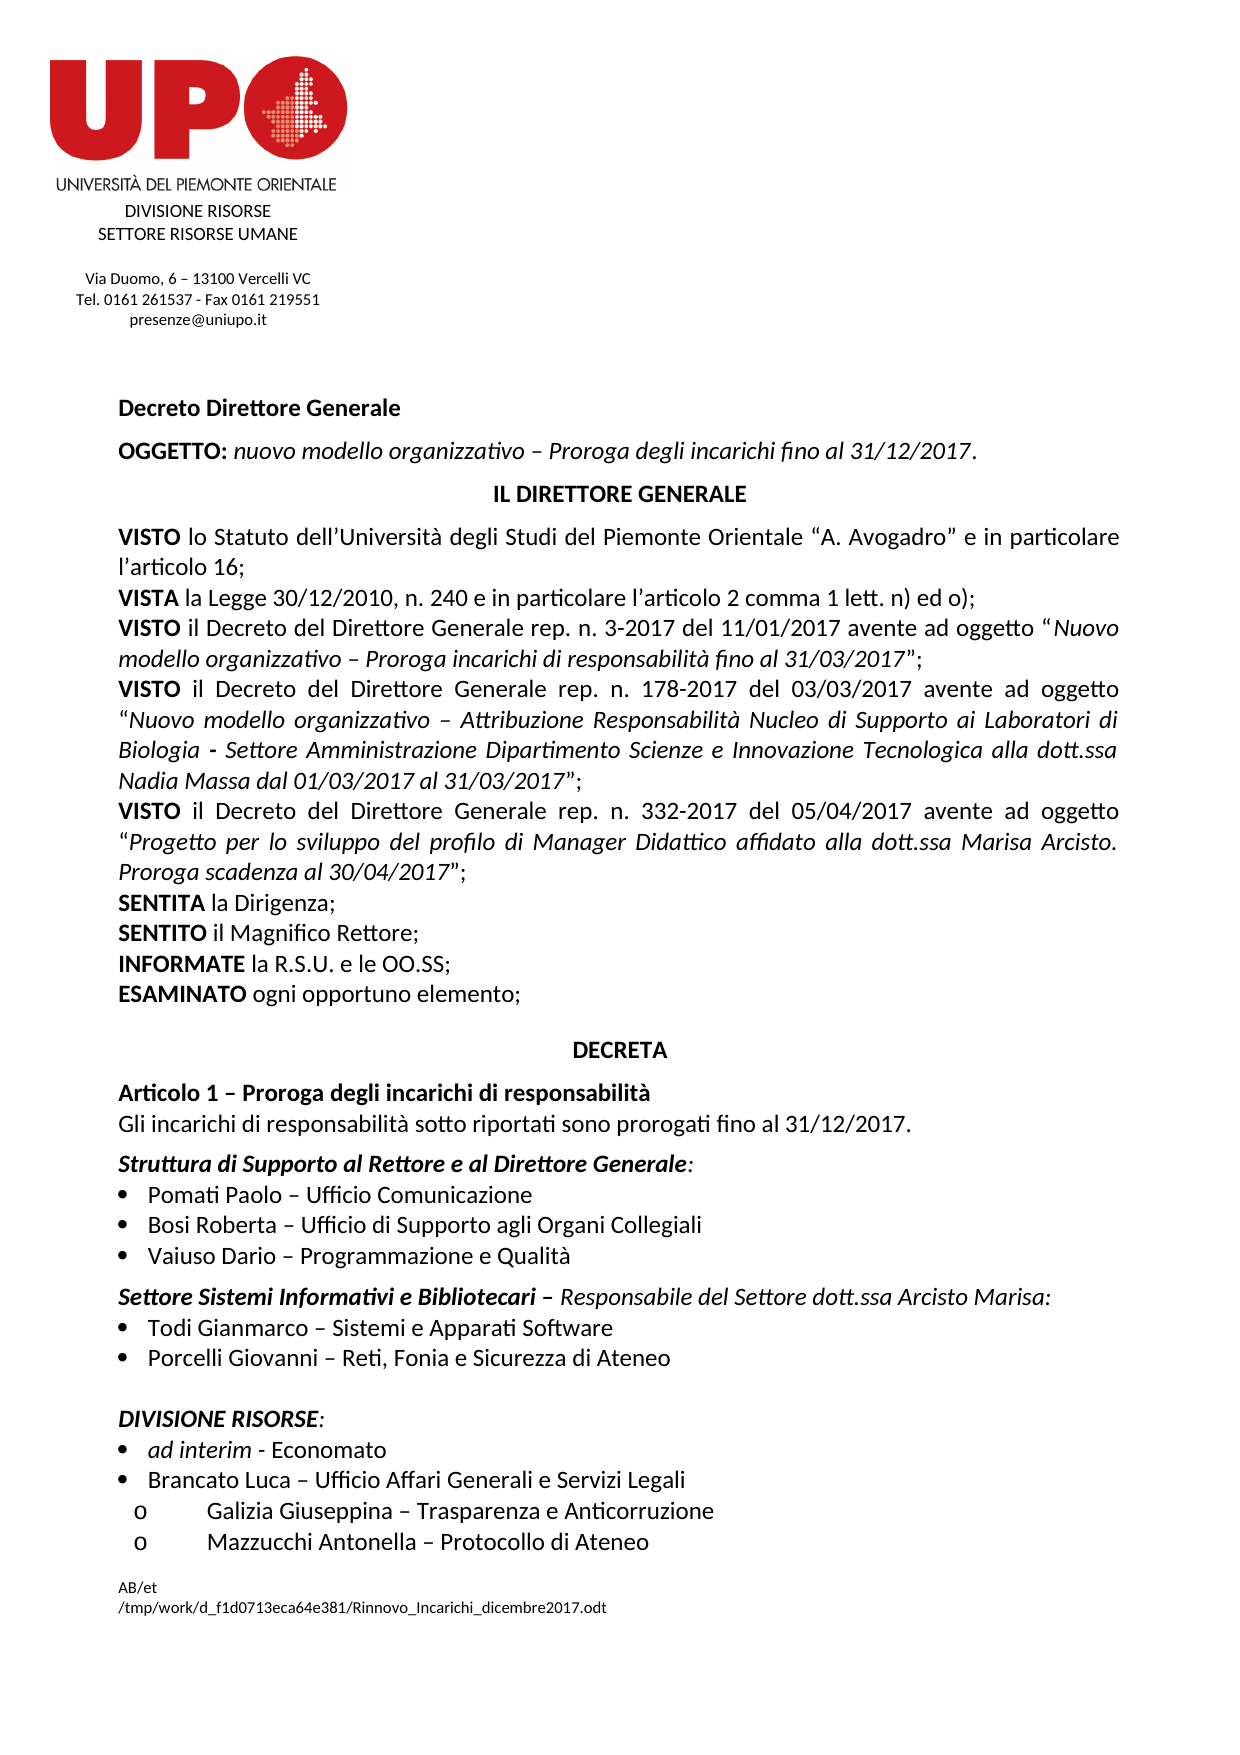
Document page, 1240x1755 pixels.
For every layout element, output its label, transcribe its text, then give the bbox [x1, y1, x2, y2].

list ad interim - Economato [118, 1434, 1121, 1464]
text VISTA la Legge 30/12/2010, n. 240 e in particolare l’articolo 2 comma 1 lett. n) ed o); [118, 582, 1121, 612]
text DECRETA [118, 1034, 1121, 1065]
text VISTO il Decreto del Direttore Generale rep. n. 332-2017 del 05/04/2017 avente ad oggetto “Progetto per lo sviluppo del profilo di Manager Didattico affidato alla dott.ssa Marisa Arcisto. Proroga scadenza al 30/04/2017”; [118, 796, 1121, 887]
text VISTO il Decreto del Direttore Generale rep. n. 178-2017 del 03/03/2017 avente ad oggetto “Nuovo modello organizzativo – Attribuzione Responsabilità Nucleo di Supporto ai Laboratori di Biologia - Settore Amministrazione Dipartimento Scienze e Innovazione Tecnologica alla dott.ssa Nadia Massa dal 01/03/2017 al 31/03/2017”; [118, 673, 1121, 796]
text Struttura di Supporto al Rettore e al Direttore Generale: [118, 1149, 1121, 1179]
list Bosi Roberta – Ufficio di Supporto agli Organi Collegiali [118, 1210, 1121, 1240]
list Galizia Giuseppina – Trasparenza e Anticorruzione [133, 1495, 1121, 1527]
text VISTO lo Statuto dell’Università degli Studi del Piemonte Orientale “A. Avogadro” e in particolare l’articolo 16; [118, 521, 1121, 582]
text INFORMATE la R.S.U. e le OO.SS; [118, 948, 1121, 979]
text DIVISIONE RISORSE: [118, 1403, 1121, 1434]
list Todi Gianmarco – Sistemi e Apparati Software [118, 1312, 1121, 1342]
text Articolo 1 – Proroga degli incarichi di responsabilità [118, 1077, 1121, 1108]
text ESAMINATO ogni opportuno elemento; [118, 979, 1121, 1009]
list Mazzucchi Antonella – Protocollo di Ateneo [133, 1527, 1121, 1558]
list Porcelli Giovanni – Reti, Fonia e Sicurezza di Ateneo [118, 1342, 1121, 1373]
text Gli incarichi di responsabilità sotto riportati sono prorogati fino al 31/12/2017. [118, 1108, 1121, 1138]
text Settore Sistemi Informativi e Bibliotecari – Responsabile del Settore dott.ssa Arcisto Marisa: [118, 1281, 1121, 1312]
text OGGETTO: nuovo modello organizzativo – Proroga degli incarichi fino al 31/12/2017. [118, 435, 1121, 465]
list Pomati Paolo – Ufficio Comunicazione [118, 1179, 1121, 1210]
text IL DIRETTORE GENERALE [118, 478, 1121, 508]
text SENTITA la Dirigenza; [118, 887, 1121, 918]
list Vaiuso Dario – Programmazione e Qualità [118, 1240, 1121, 1271]
text VISTO il Decreto del Direttore Generale rep. n. 3-2017 del 11/01/2017 avente ad oggetto “Nuovo modello organizzativo – Proroga incarichi di responsabilità fino al 31/03/2017”; [118, 612, 1121, 673]
text SENTITO il Magnifico Rettore; [118, 918, 1121, 948]
list Brancato Luca – Ufficio Affari Generali e Servizi Legali [118, 1464, 1121, 1495]
text Decreto Direttore Generale [118, 392, 1121, 422]
